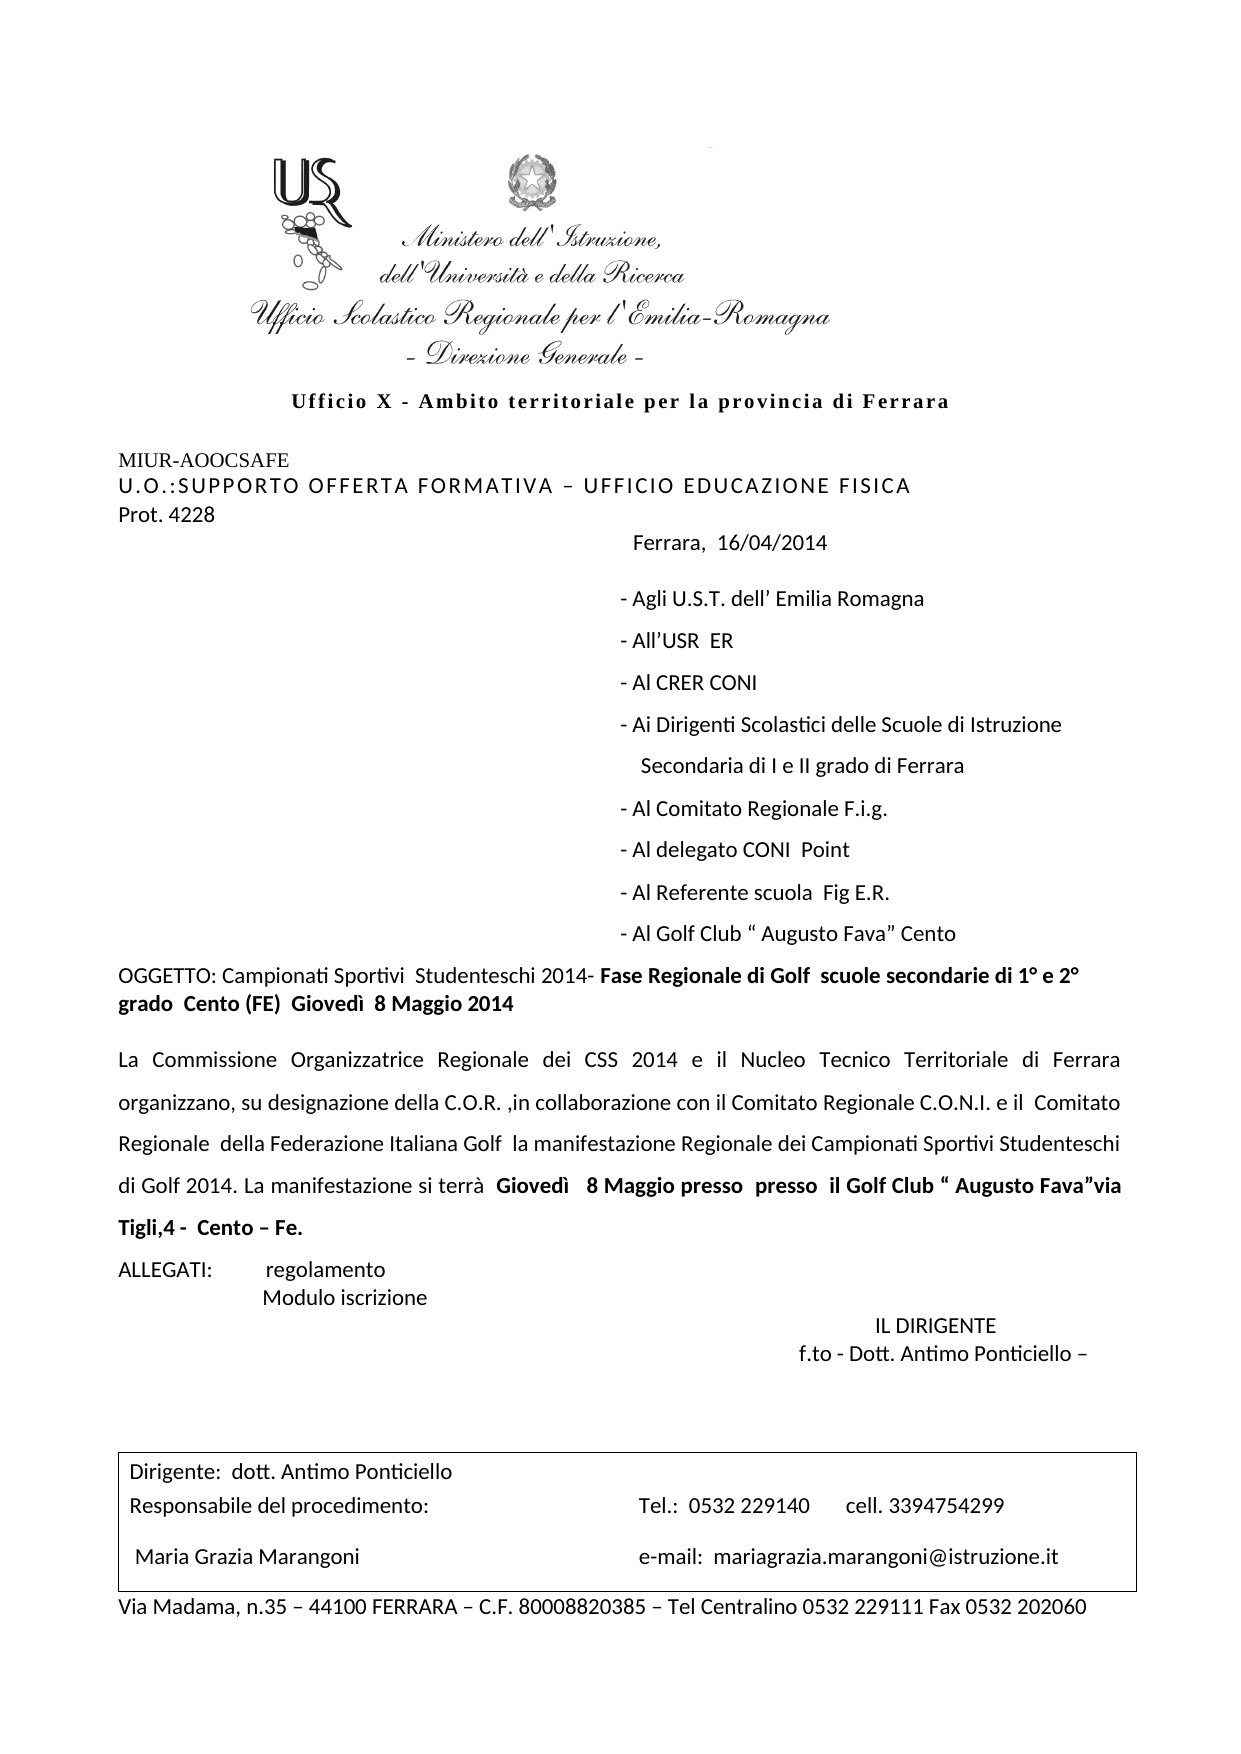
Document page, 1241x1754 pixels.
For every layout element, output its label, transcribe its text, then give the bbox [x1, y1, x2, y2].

table_header Dirigente: dott. Antimo Ponticiello [119, 1453, 1136, 1489]
table_cell Responsabile del procedimento: Maria Grazia Marangoni [119, 1489, 627, 1591]
table_header [235, 148, 1006, 388]
text - Al delegato CONI Point [620, 836, 1122, 864]
text MIUR-AOOCSAFE [118, 448, 1122, 472]
text - Agli U.S.T. dell’ Emilia Romagna [620, 584, 1122, 612]
text - Al Referente scuola Fig E.R. [620, 878, 1122, 906]
table_cell Tel.: 0532 229140 cell. 3394754299 e-mail: mariagrazia.marangoni@istruzione.it [628, 1489, 1136, 1591]
text - Al Comitato Regionale F.i.g. [620, 794, 1122, 822]
text U.O.:SUPPORTO OFFERTA FORMATIVA – UFFICIO EDUCAZIONE FISICA [118, 472, 1122, 500]
text La Commissione Organizzatrice Regionale dei CSS 2014 e il Nucleo Tecnico Territoriale di Ferrara organizzano, su designazione della C.O.R. ,in collaborazione con il Comitato Regionale C.O.N.I. e il Comitato Regionale della Federazione Italiana Golf la manifestazione Regionale dei Campionati Sportivi Studenteschi di Golf 2014. La manifestazione si terrà Giovedì 8 Maggio presso presso il Golf Club “ Augusto Fava”via Tigli,4 - Cento – Fe. [118, 1046, 1122, 1242]
text OGGETTO: Campionati Sportivi Studenteschi 2014- Fase Regionale di Golf scuole secondarie di 1° e 2° grado Cento (FE) Giovedì 8 Maggio 2014 [118, 962, 1122, 1018]
text Modulo iscrizione [118, 1283, 1122, 1312]
text - All’USR ER [620, 626, 1122, 654]
text ALLEGATI: regolamento [118, 1256, 1122, 1283]
text Prot. 4228 [118, 500, 1122, 528]
text f.to - Dott. Antimo Ponticiello – [561, 1339, 1122, 1368]
text - Al CRER CONI - Ai Dirigenti Scolastici delle Scuole di Istruzione [620, 668, 1122, 738]
text Ferrara, 16/04/2014 [118, 528, 1122, 556]
table_cell Ufficio X - Ambito territoriale per la provincia di Ferrara [235, 389, 1006, 448]
text Via Madama, n.35 – 44100 FERRARA – C.F. 80008820385 – Tel Centralino 0532 229111 Fax 0532 202060 [118, 1592, 1122, 1620]
text - Al Golf Club “ Augusto Fava” Cento [620, 919, 1122, 948]
text Secondaria di I e II grado di Ferrara [620, 752, 1122, 780]
text IL DIRIGENTE [118, 1312, 1122, 1339]
